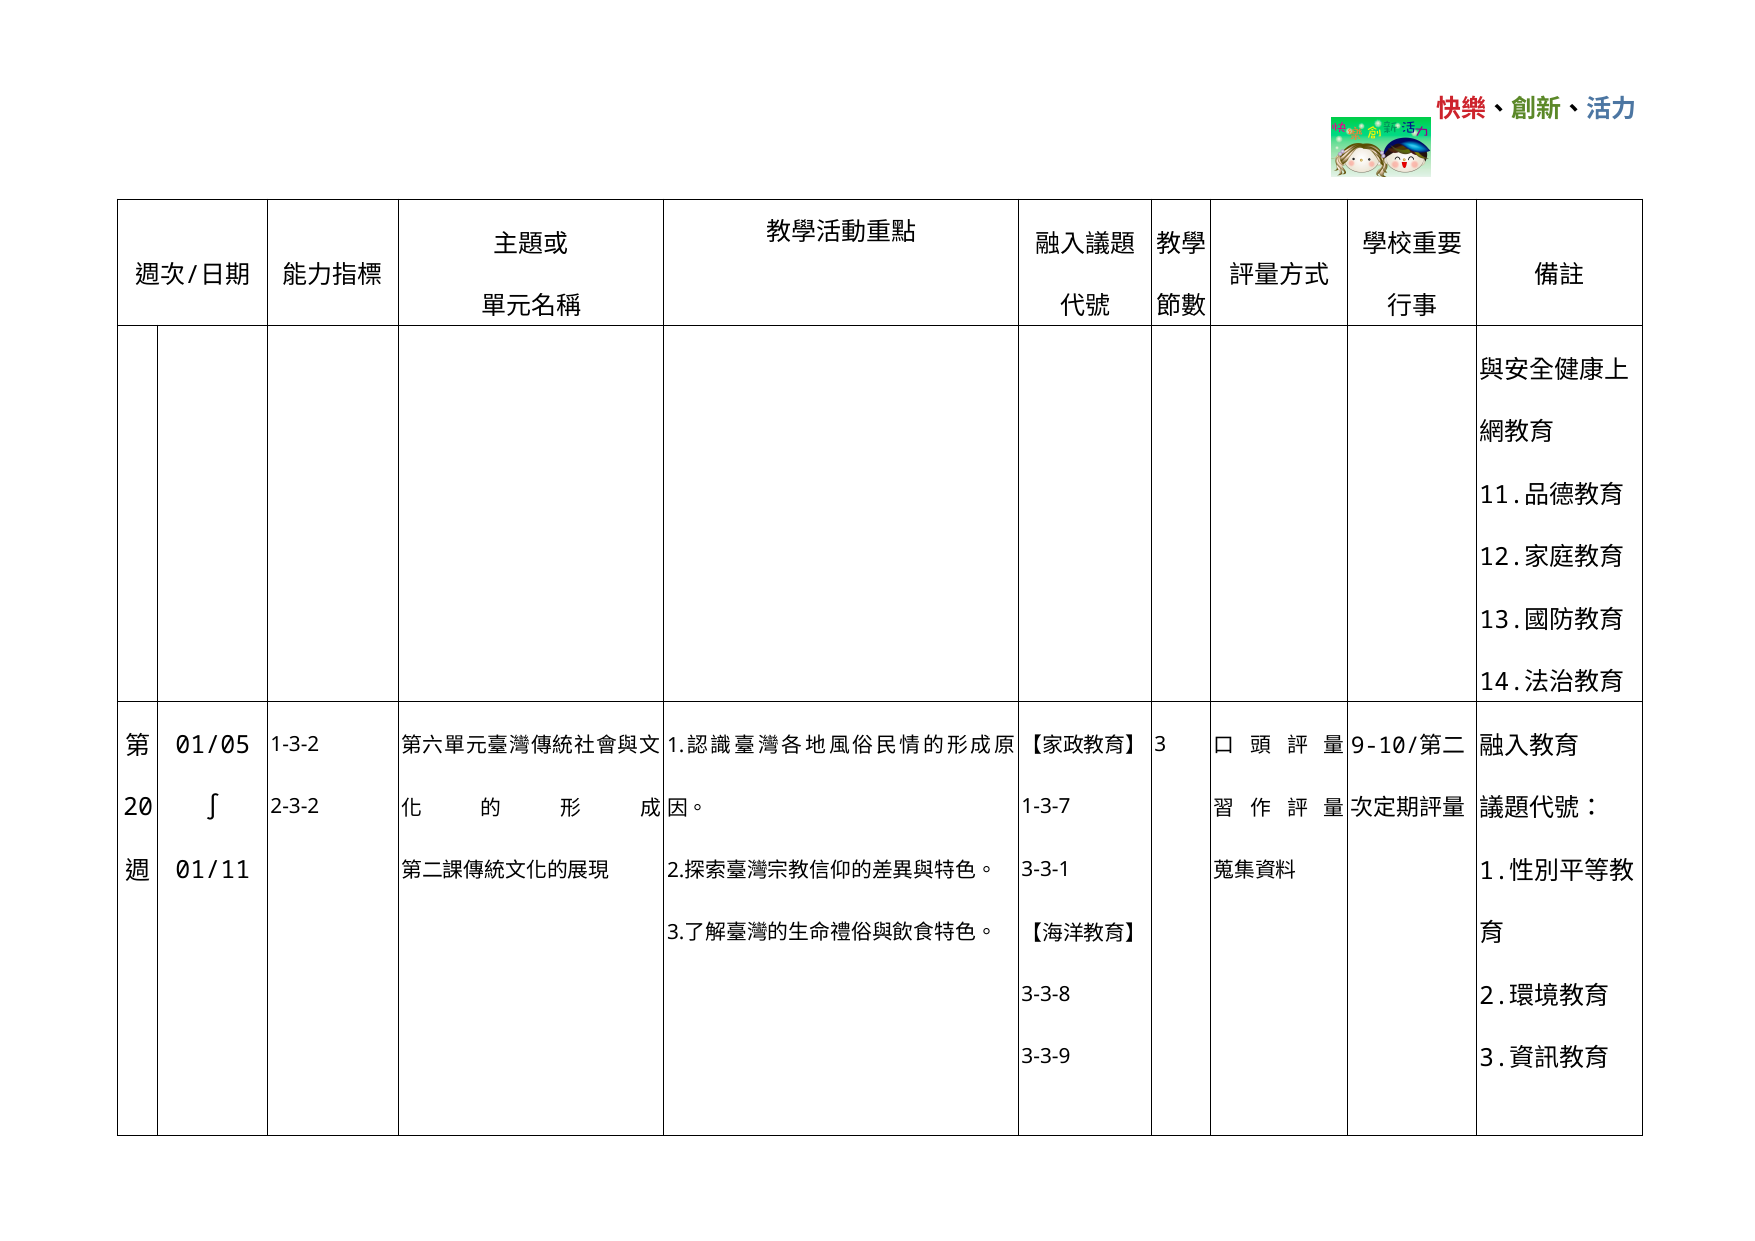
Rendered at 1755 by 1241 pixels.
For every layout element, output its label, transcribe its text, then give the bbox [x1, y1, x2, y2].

table_header 評量方式 [1211, 200, 1347, 324]
table_cell 1.認識臺灣各地風俗民情的形成原因。 2.探索臺灣宗教信仰的差異與特色。 3.了解臺灣的生命禮俗與飲食特色。 [664, 702, 1018, 1135]
table_header 主題或 單元名稱 [399, 200, 663, 324]
table_cell 口頭評量 習作評量 蒐集資料 [1211, 702, 1347, 1135]
table_cell 1-3-2 2-3-2 [268, 702, 398, 1135]
table_header 融入議題 代號 [1019, 200, 1151, 324]
table_header 備註 [1477, 200, 1642, 324]
table_cell [664, 326, 1018, 701]
table_header 能力指標 [268, 200, 398, 324]
table_cell [1019, 326, 1151, 701]
table_cell 第六單元臺灣傳統社會與文化的形成 第二課傳統文化的展現 [399, 702, 663, 1135]
table_cell 01/05 ∫ 01/11 [158, 702, 267, 1135]
table_header 教學活動重點 [664, 200, 1018, 324]
table_cell [1211, 326, 1347, 701]
table_cell 第 20 週 [118, 702, 157, 1135]
table_cell 與安全健康上網教育 11.品德教育 12.家庭教育 13.國防教育 14.法治教育 [1477, 326, 1642, 701]
table_cell 【家政教育】 1-3-7 3-3-1 【海洋教育】 3-3-8 3-3-9 [1019, 702, 1151, 1135]
table_cell [268, 326, 398, 701]
table_cell [399, 326, 663, 701]
table_cell [1152, 326, 1210, 701]
table_cell 3 [1152, 702, 1210, 1135]
table_cell 9-10/第二次定期評量 [1348, 702, 1476, 1135]
table_header 週次/日期 [118, 200, 267, 324]
table_cell [118, 326, 157, 701]
table_cell 融入教育 議題代號： 1.性別平等教育 2.環境教育 3.資訊教育 4.家政教育 5.人權教育 6.生涯發展教育 7.海洋教育 8.本土語言 9.圖資利用及閱讀教育 10.資訊倫理與安全健康上網教育 11.品德教育 12.家庭教育 13.國防教育 14.法治教育 [1477, 702, 1642, 1135]
table_header 學校重要行事 [1348, 200, 1476, 324]
table_cell [1348, 326, 1476, 701]
table_header 教學 節數 [1152, 200, 1210, 324]
table_cell [158, 326, 267, 701]
